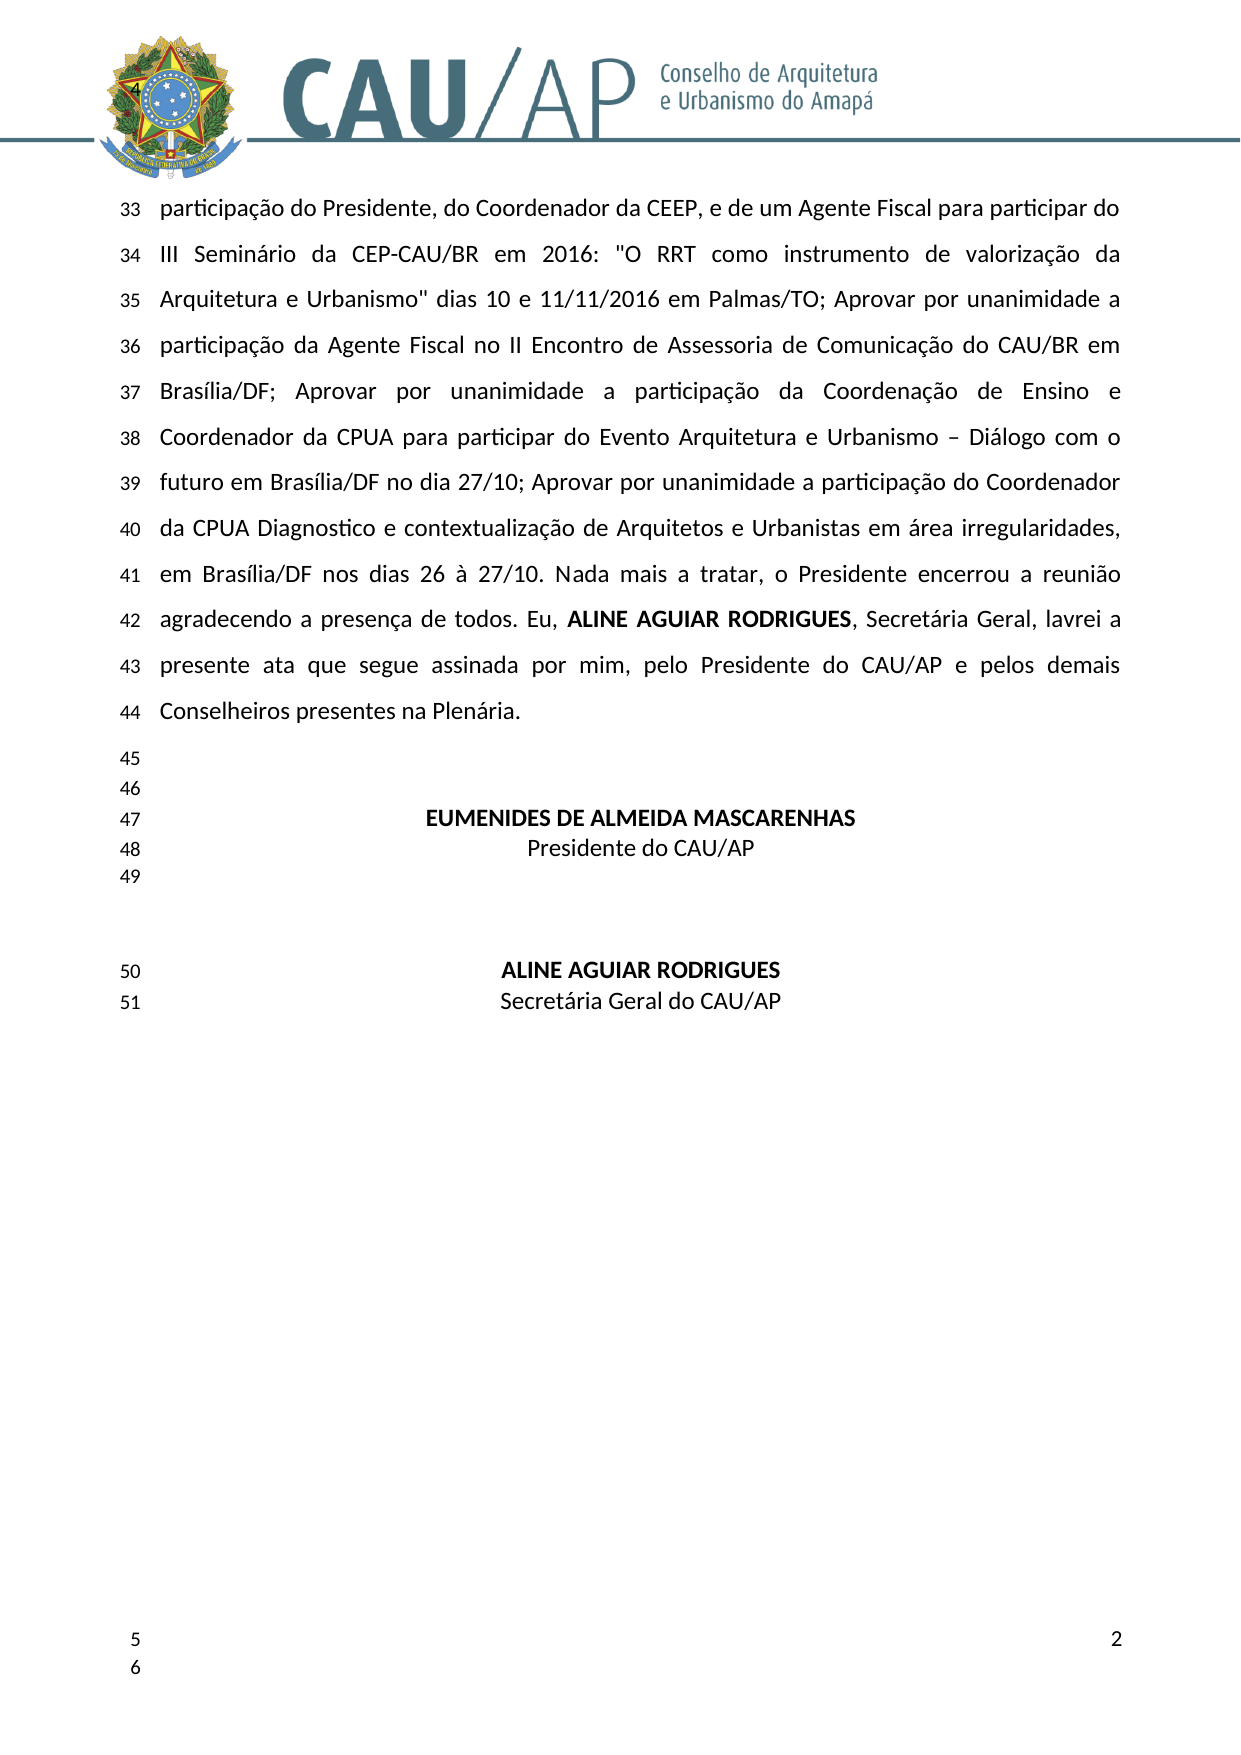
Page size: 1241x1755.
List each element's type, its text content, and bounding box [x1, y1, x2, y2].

text EUMENIDES DE ALMEIDA MASCARENHAS [159, 802, 1122, 832]
text ALINE AGUIAR RODRIGUES [159, 954, 1122, 985]
text Secretária Geral do CAU/AP [159, 985, 1122, 1015]
text participação do Presidente, do Coordenador da CEEP, e de um Agente Fiscal para participar do III Seminário da CEP-CAU/BR em 2016: "O RRT como instrumento de valorização da Arquitetura e Urbanismo" dias 10 e 11/11/2016 em Palmas/TO; Aprovar por unanimidade a participação da Agente Fiscal no II Encontro de Assessoria de Comunicação do CAU/BR em Brasília/DF; Aprovar por unanimidade a participação da Coordenação de Ensino e Coordenador da CPUA para participar do Evento Arquitetura e Urbanismo – Diálogo com o futuro em Brasília/DF no dia 27/10; Aprovar por unanimidade a participação do Coordenador da CPUA Diagnostico e contextualização de Arquitetos e Urbanistas em área irregularidades, em Brasília/DF nos dias 26 à 27/10. Nada mais a tratar, o Presidente encerrou a reunião agradecendo a presença de todos. Eu, ALINE AGUIAR RODRIGUES, Secretária Geral, lavrei a presente ata que segue assinada por mim, pelo Presidente do CAU/AP e pelos demais Conselheiros presentes na Plenária. [159, 200, 1122, 726]
text Presidente do CAU/AP [159, 832, 1122, 863]
